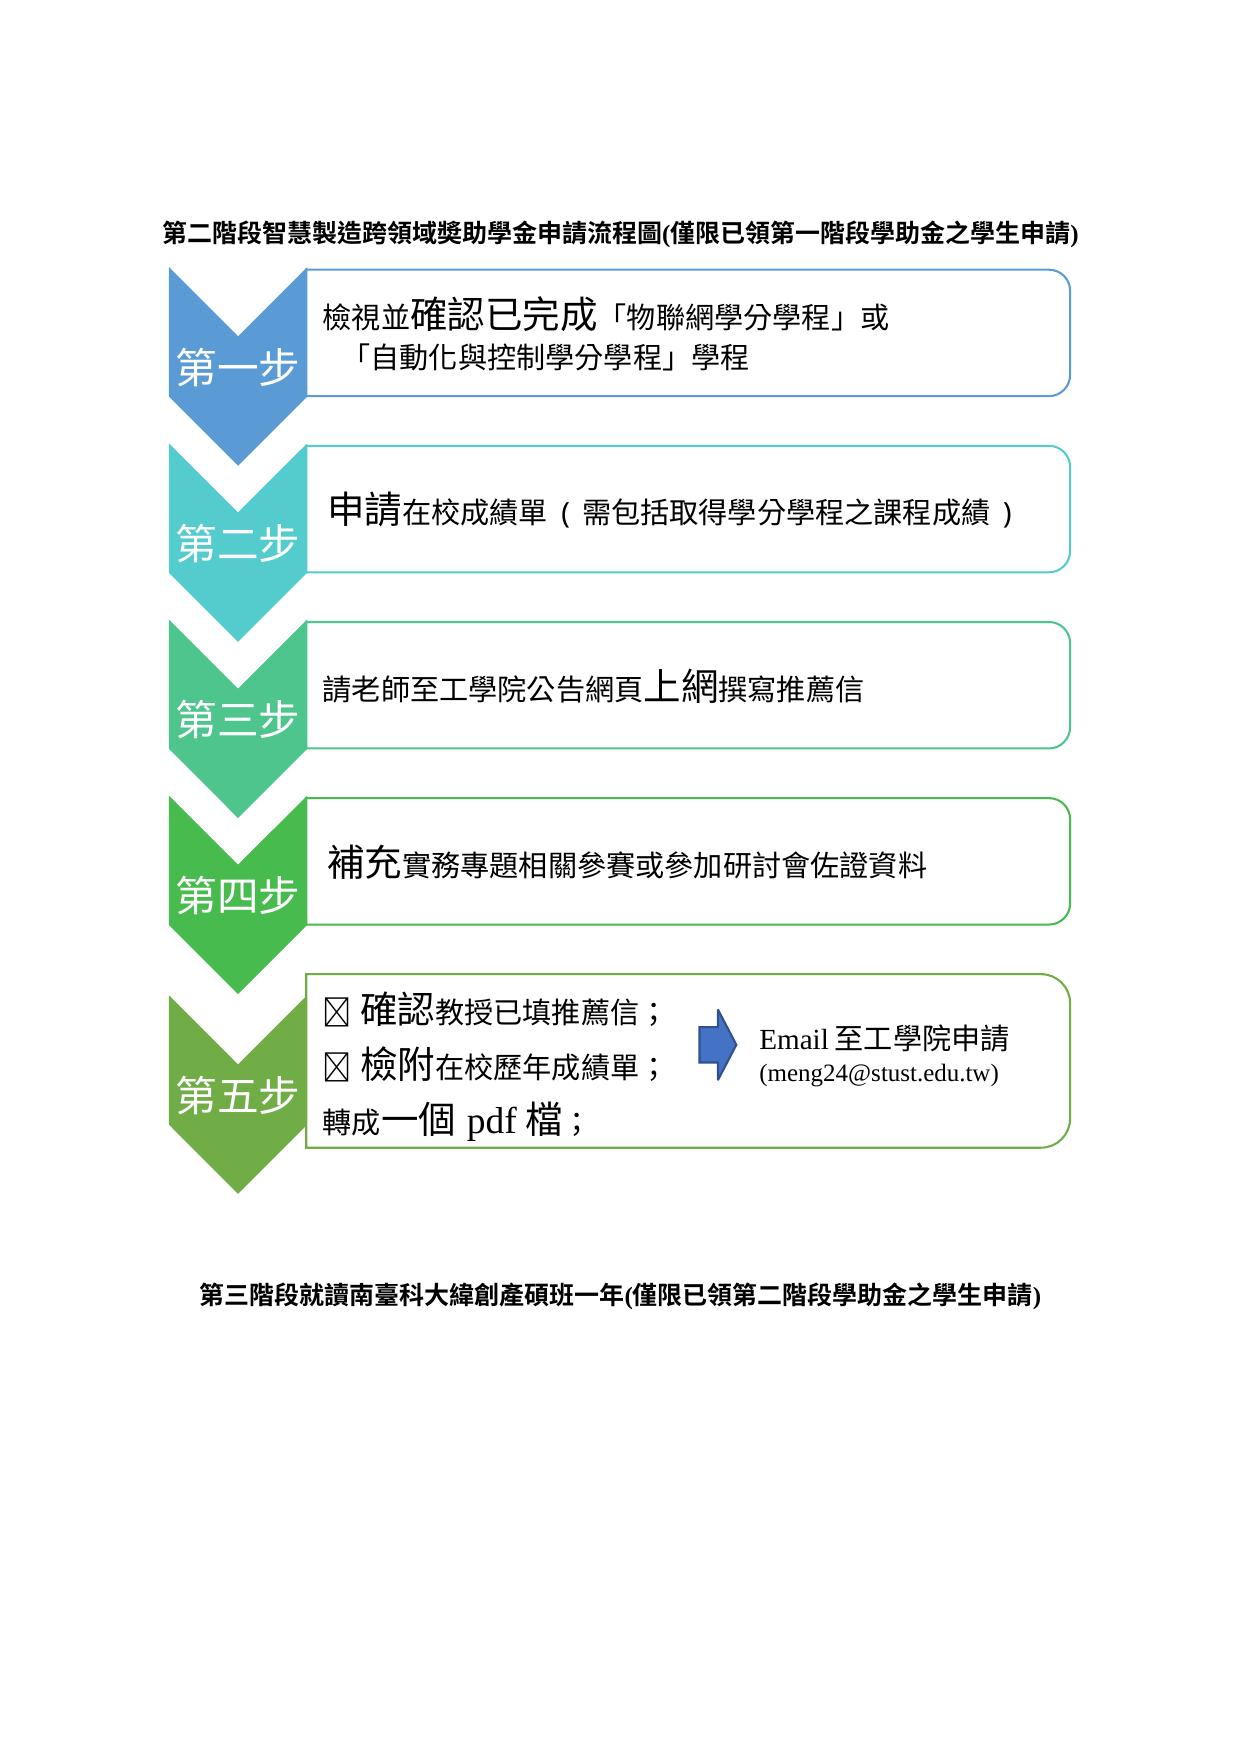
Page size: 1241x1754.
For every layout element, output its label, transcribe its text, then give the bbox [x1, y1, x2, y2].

text 第三階段就讀南臺科大緯創產碩班一年(僅限已領第二階段學助金之學生申請) [118, 1252, 1122, 1314]
text (meng24@stust.edu.tw) [759, 1058, 1050, 1087]
text Email至工學院申請 [759, 1016, 1050, 1058]
text 第二階段智慧製造跨領域奬助學金申請流程圖(僅限已領第一階段學助金之學生申請) [118, 189, 1122, 252]
